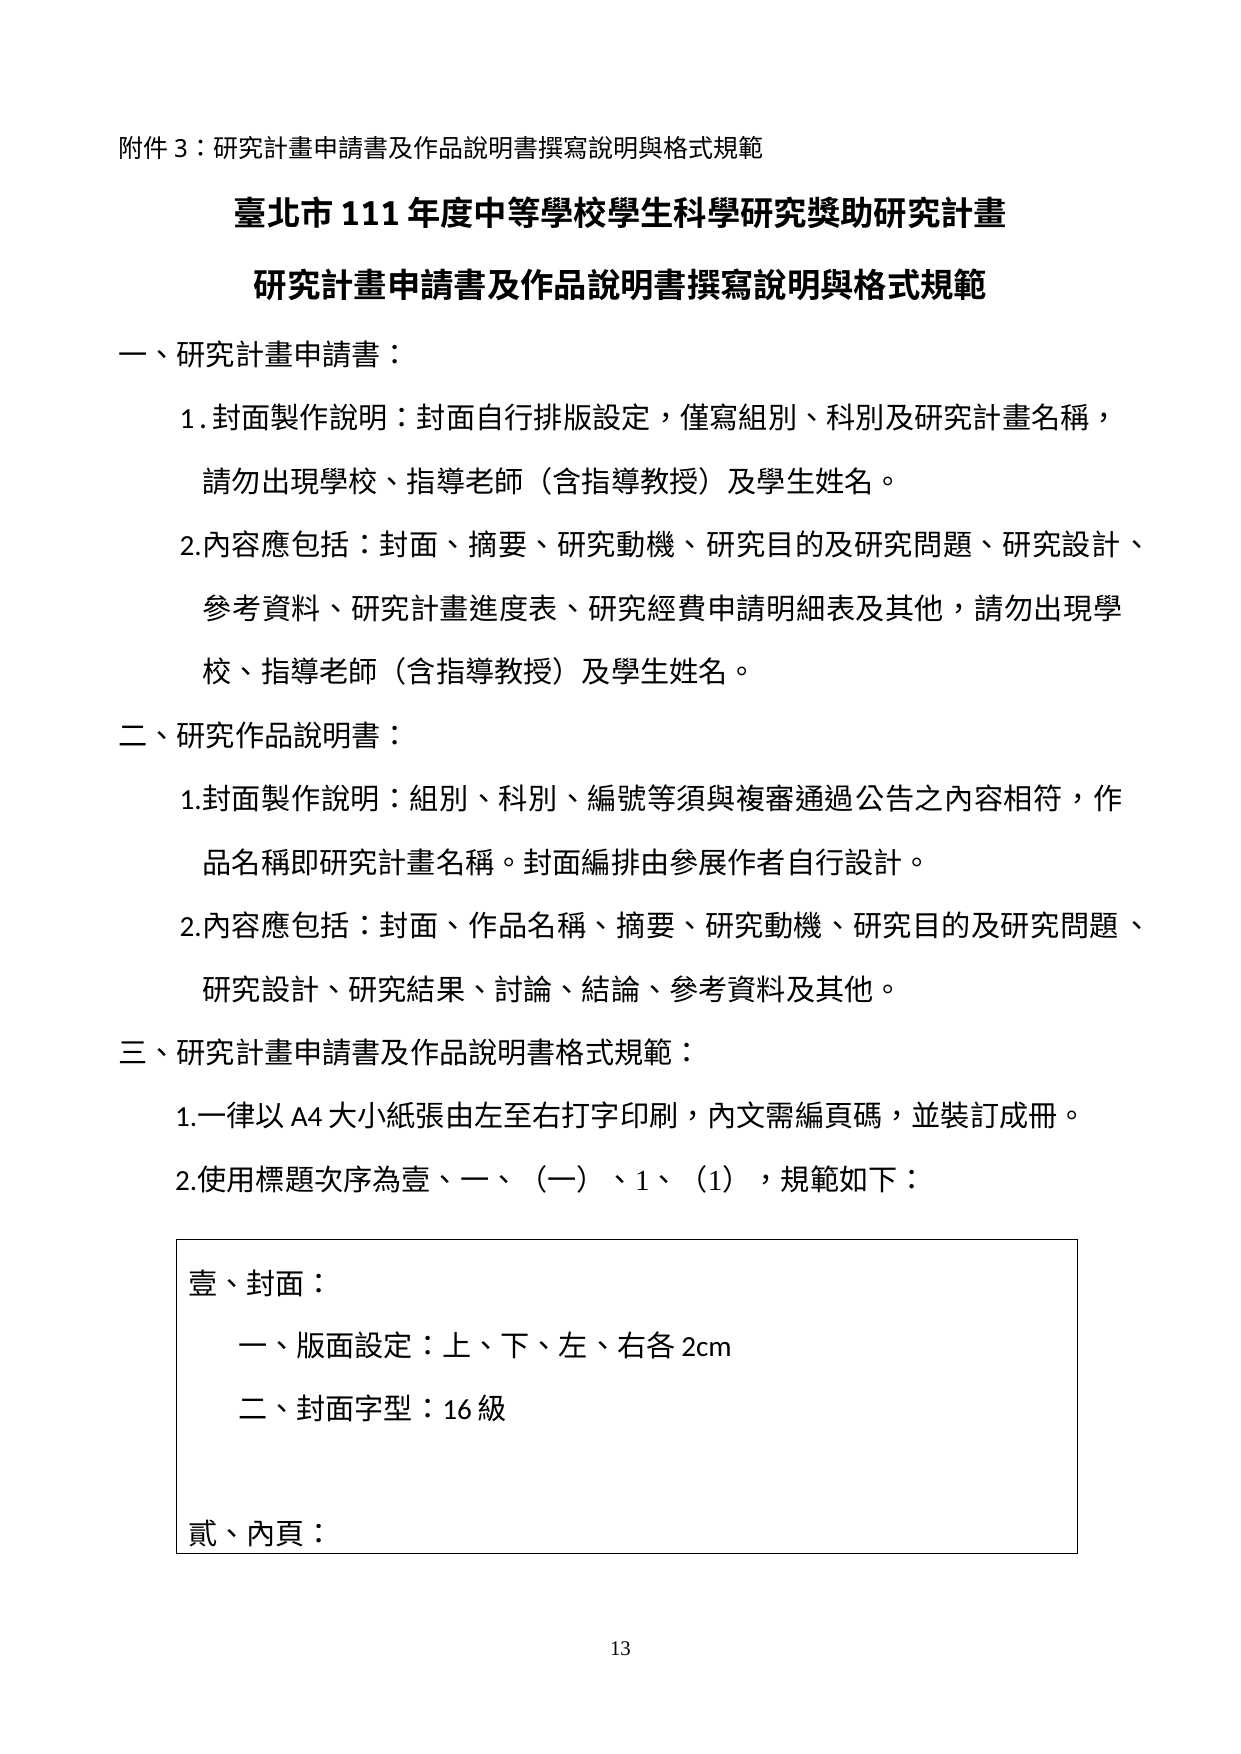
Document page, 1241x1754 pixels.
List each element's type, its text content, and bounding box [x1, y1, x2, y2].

text 1.封面製作說明：封面自行排版設定，僅寫組別、科別及研究計畫名稱，請勿出現學校、指導老師（含指導教授）及學生姓名。 [179, 395, 1122, 501]
text 2.內容應包括：封面、摘要、研究動機、研究目的及研究問題、研究設計、參考資料、研究計畫進度表、研究經費申請明細表及其他，請勿出現學校、指導老師（含指導教授）及學生姓名。 [179, 522, 1122, 691]
text 一、研究計畫申請書： [118, 332, 1122, 374]
text 二、研究作品說明書： [118, 712, 1122, 754]
text 2.使用標題次序為壹、一、（一）、1、（1），規範如下： [118, 1156, 1122, 1199]
table_header 壹、封面： 一、版面設定：上、下、左、右各2cm 二、封面字型：16級 貳、內頁： [177, 1240, 1077, 1552]
text 三、研究計畫申請書及作品說明書格式規範： [118, 1029, 1122, 1072]
text 1.一律以A4大小紙張由左至右打字印刷，內文需編頁碼，並裝訂成冊。 [118, 1093, 1122, 1135]
text 2.內容應包括：封面、作品名稱、摘要、研究動機、研究目的及研究問題、研究設計、研究結果、討論、結論、參考資料及其他。 [179, 903, 1122, 1008]
text 臺北市111年度中等學校學生科學研究獎助研究計畫 [118, 187, 1122, 235]
text 1.封面製作說明：組別、科別、編號等須與複審通過公告之內容相符，作品名稱即研究計畫名稱。封面編排由參展作者自行設計。 [179, 776, 1122, 881]
text 研究計畫申請書及作品說明書撰寫說明與格式規範 [118, 259, 1122, 307]
text 附件3：研究計畫申請書及作品說明書撰寫說明與格式規範 [118, 105, 1122, 168]
